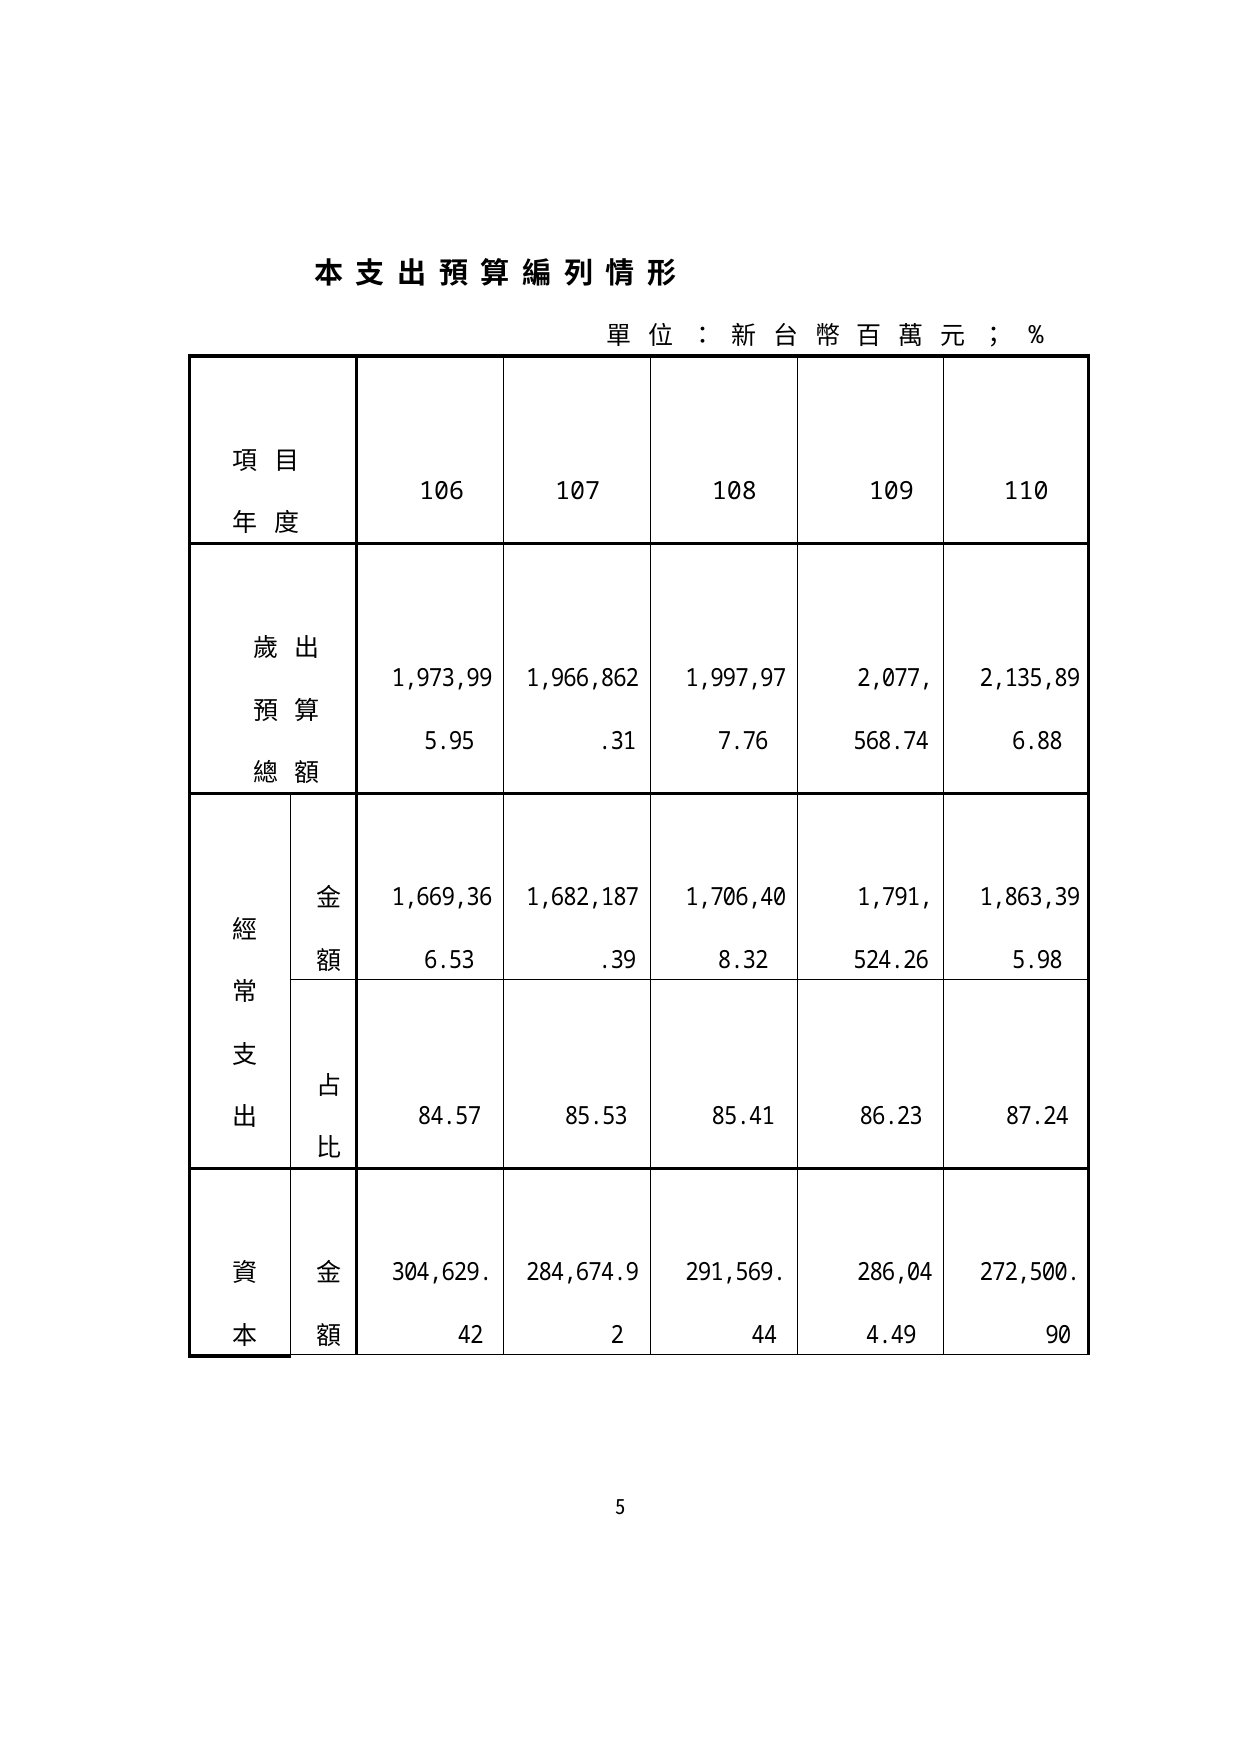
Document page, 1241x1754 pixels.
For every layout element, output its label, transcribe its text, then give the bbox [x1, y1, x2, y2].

table_header 107 [504, 358, 650, 542]
table_cell 金額 [291, 795, 355, 979]
table_cell 1,706,408.32 [651, 795, 797, 979]
text 本支出預算編列情形 [178, 229, 1058, 292]
table_cell 304,629.42 [358, 1170, 503, 1354]
table_cell 286,044.49 [798, 1170, 943, 1354]
table_cell 1,682,187.39 [504, 795, 650, 979]
table_cell 1,973,995.95 [358, 545, 503, 792]
table_cell 2,077,568.74 [798, 545, 943, 792]
table_cell 86.23 [798, 980, 943, 1167]
table_cell 1,966,862.31 [504, 545, 650, 792]
table_cell 金額 [291, 1170, 355, 1354]
table_cell 87.24 [944, 980, 1087, 1167]
table_cell 272,500.90 [944, 1170, 1087, 1354]
table_header 110 [944, 358, 1087, 542]
table_cell 85.53 [504, 980, 650, 1167]
table_header 109 [798, 358, 943, 542]
text 單位：新台幣百萬元；% [178, 292, 1058, 354]
table_cell 84.57 [358, 980, 503, 1167]
table_cell 1,791,524.26 [798, 795, 943, 979]
table_cell 占比 [291, 980, 355, 1167]
table_header 106 [358, 358, 503, 542]
table_cell 1,997,977.76 [651, 545, 797, 792]
table_cell 85.41 [651, 980, 797, 1167]
table_cell 資本 [191, 1170, 290, 1354]
table_cell 經常支出 [191, 795, 290, 1167]
table_cell 284,674.92 [504, 1170, 650, 1354]
table_cell 2,135,896.88 [944, 545, 1087, 792]
table_cell 1,863,395.98 [944, 795, 1087, 979]
table_header 108 [651, 358, 797, 542]
table_cell 291,569.44 [651, 1170, 797, 1354]
table_cell 1,669,366.53 [358, 795, 503, 979]
table_header 項目 年度 [191, 358, 355, 542]
table_cell 歲出預算總額 [191, 545, 355, 792]
